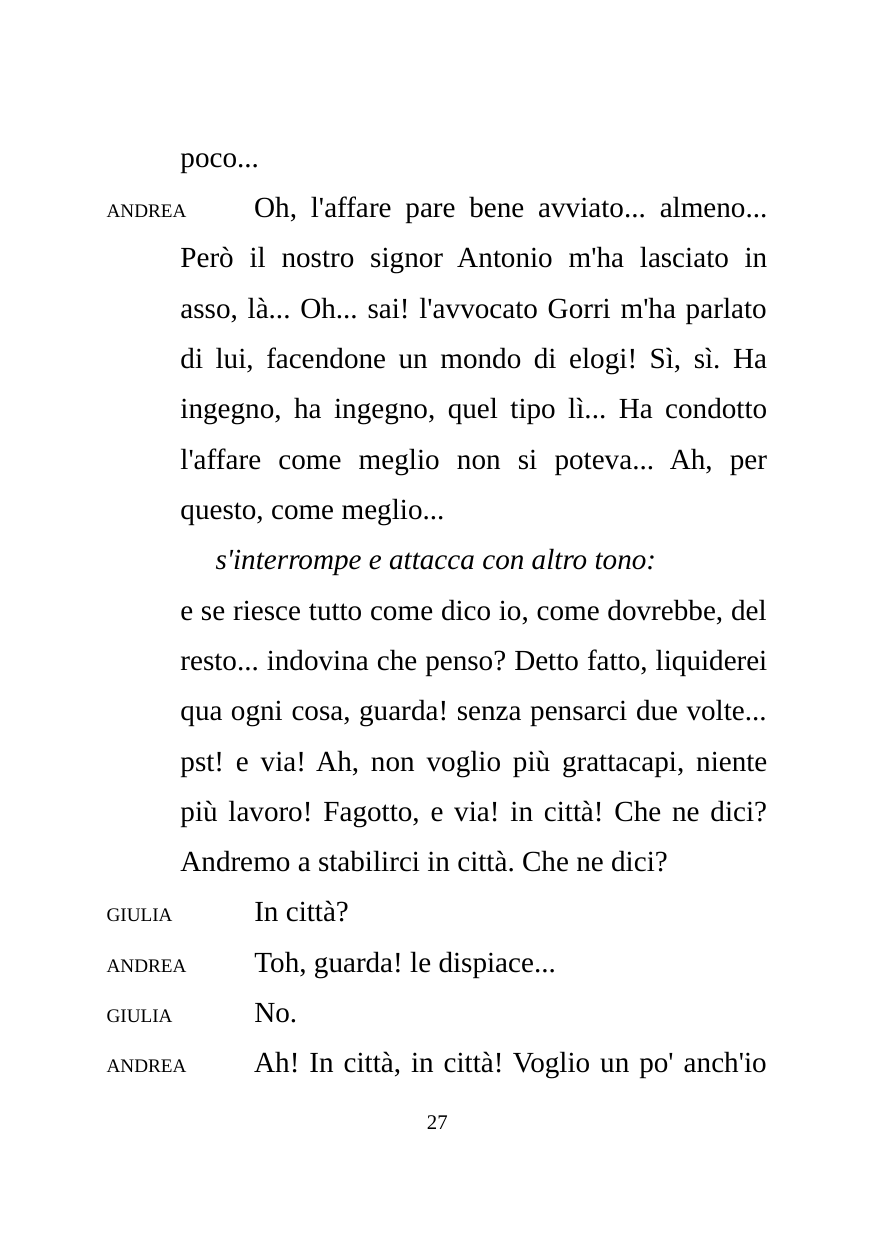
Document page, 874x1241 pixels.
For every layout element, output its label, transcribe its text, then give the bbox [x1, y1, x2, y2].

text giulia In città? [106, 894, 768, 928]
text andrea Oh, l'affare pare bene avviato... almeno... Però il nostro signor Antonio m'ha lasciato in asso, là... Oh... sai! l'avvocato Gorri m'ha parlato di lui, facendone un mondo di elogi! Sì, sì. Ha ingegno, ha ingegno, quel tipo lì... Ha condotto l'affare come meglio non si poteva... Ah, per questo, come meglio... [106, 190, 768, 526]
text giulia No. [106, 995, 768, 1029]
text e se riesce tutto come dico io, come dovrebbe, del resto... indovina che penso? Detto fatto, liquiderei qua ogni cosa, guarda! senza pensarci due volte... pst! e via! Ah, non voglio più grattacapi, niente più lavoro! Fagotto, e via! in città! Che ne dici? Andremo a stabilirci in città. Che ne dici? [180, 593, 768, 878]
text s'interrompe e attacca con altro tono: [106, 542, 768, 576]
text andrea Ah! In città, in città! Voglio un po' anch'io [106, 1046, 768, 1079]
text poco... [106, 140, 768, 173]
text andrea Toh, guarda! le dispiace... [106, 945, 768, 978]
